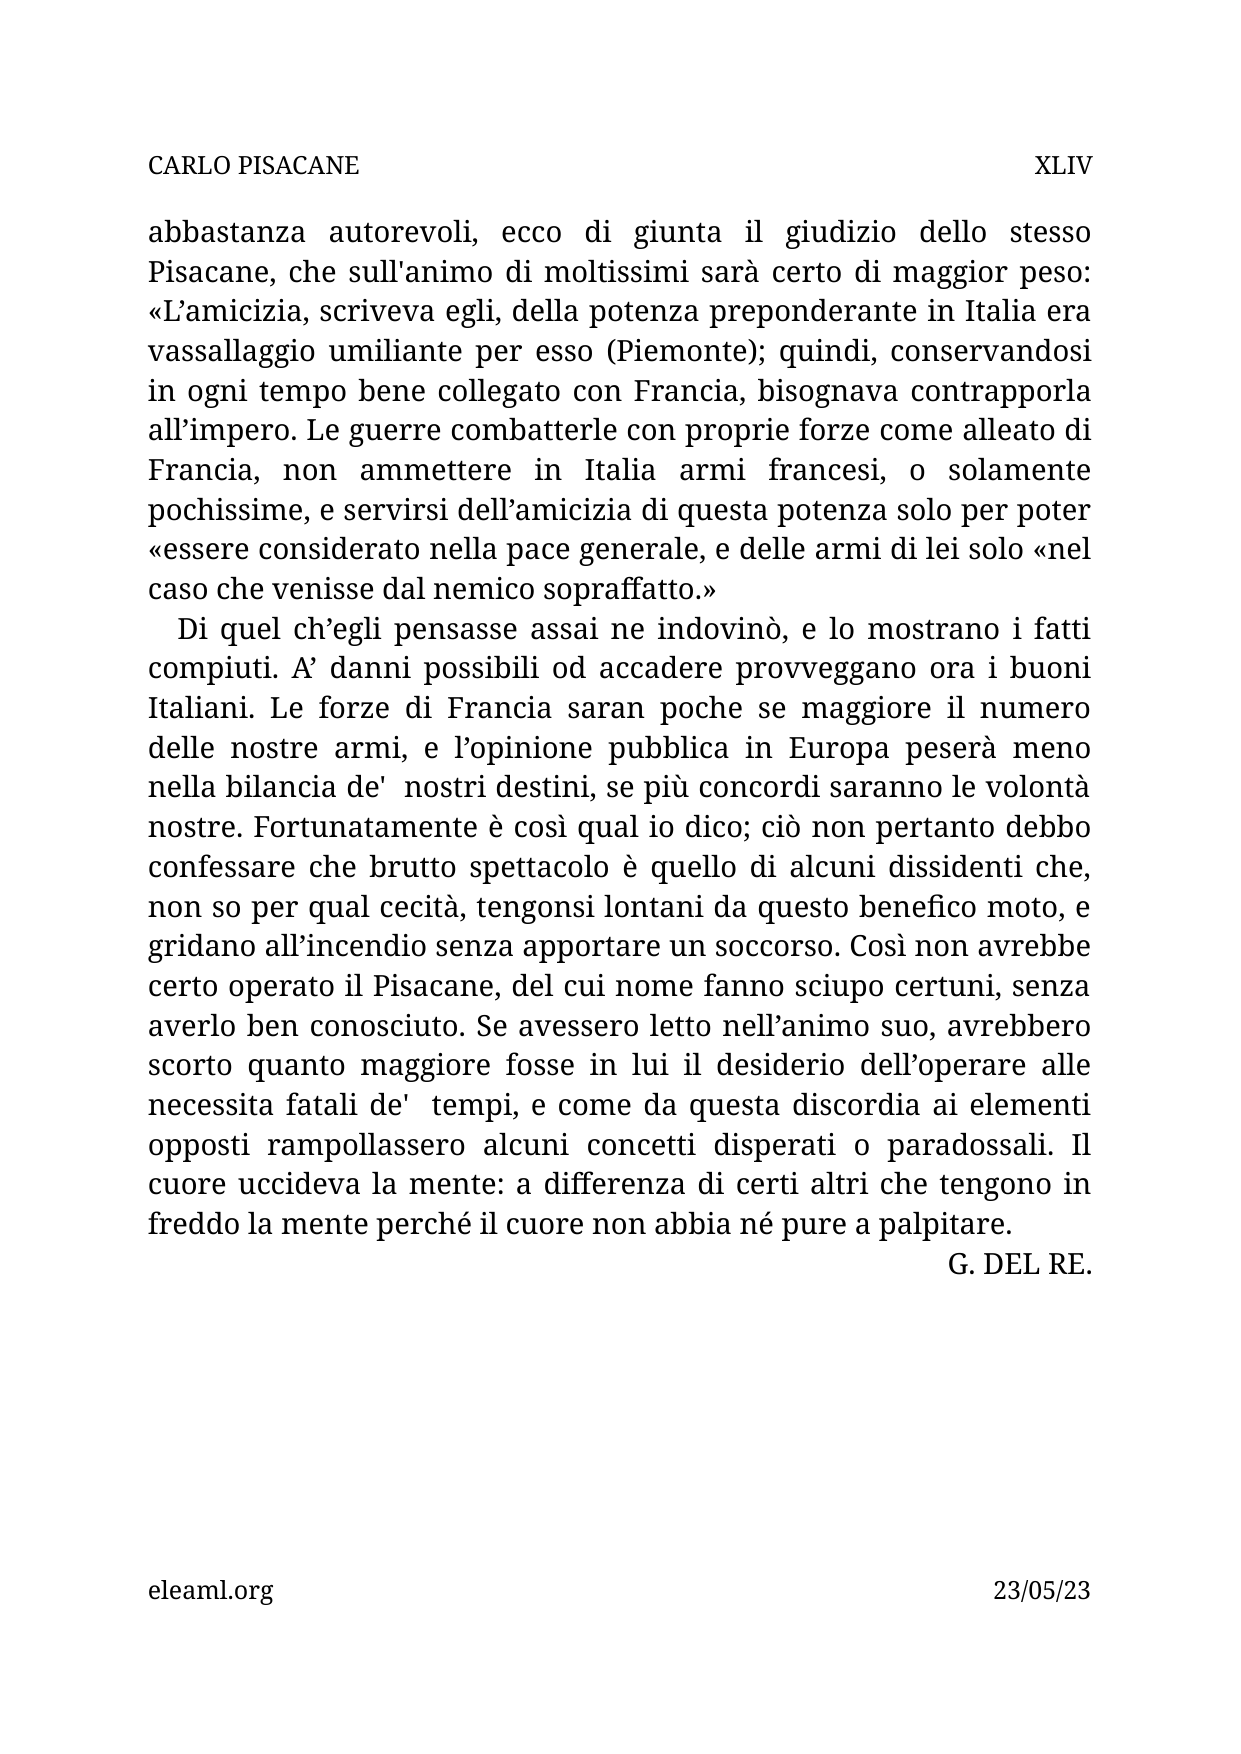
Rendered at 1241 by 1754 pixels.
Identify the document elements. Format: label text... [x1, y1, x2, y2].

text abbastanza autorevoli, ecco di giunta il giudizio dello stesso Pisacane, che sull'animo di moltissimi sarà certo di maggior peso: «L’amicizia, scriveva egli, della potenza preponderante in Italia era vassallaggio umiliante per esso (Piemonte); quindi, conservandosi in ogni tempo bene collegato con Francia, bisognava contrapporla all’impero. Le guerre combatterle con proprie forze come alleato di Francia, non ammettere in Italia armi francesi, o solamente pochissime, e servirsi dell’amicizia di questa potenza solo per poter «essere considerato nella pace generale, e delle armi di lei solo «nel caso che venisse dal nemico sopraffatto.» [148, 211, 1093, 608]
text G. DEL RE. [148, 1243, 1093, 1283]
text Di quel ch’egli pensasse assai ne indovinò, e lo mostrano i fatti compiuti. A’ danni possibili od accadere provveggano ora i buoni Italiani. Le forze di Francia saran poche se maggiore il numero delle nostre armi, e l’opinione pubblica in Europa peserà meno nella bilancia de' nostri destini, se più concordi saranno le volontà nostre. Fortunatamente è così qual io dico; ciò non pertanto debbo confessare che brutto spettacolo è quello di alcuni dissidenti che, non so per qual cecità, tengonsi lontani da questo benefico moto, e gridano all’incendio senza apportare un soccorso. Così non avrebbe certo operato il Pisacane, del cui nome fanno sciupo certuni, senza averlo ben conosciuto. Se avessero letto nell’animo suo, avrebbero scorto quanto maggiore fosse in lui il desiderio dell’operare alle necessita fatali de' tempi, e come da questa discordia ai elementi opposti rampollassero alcuni concetti disperati o paradossali. Il cuore uccideva la mente: a differenza di certi altri che tengono in freddo la mente perché il cuore non abbia né pure a palpitare. [148, 608, 1093, 1243]
